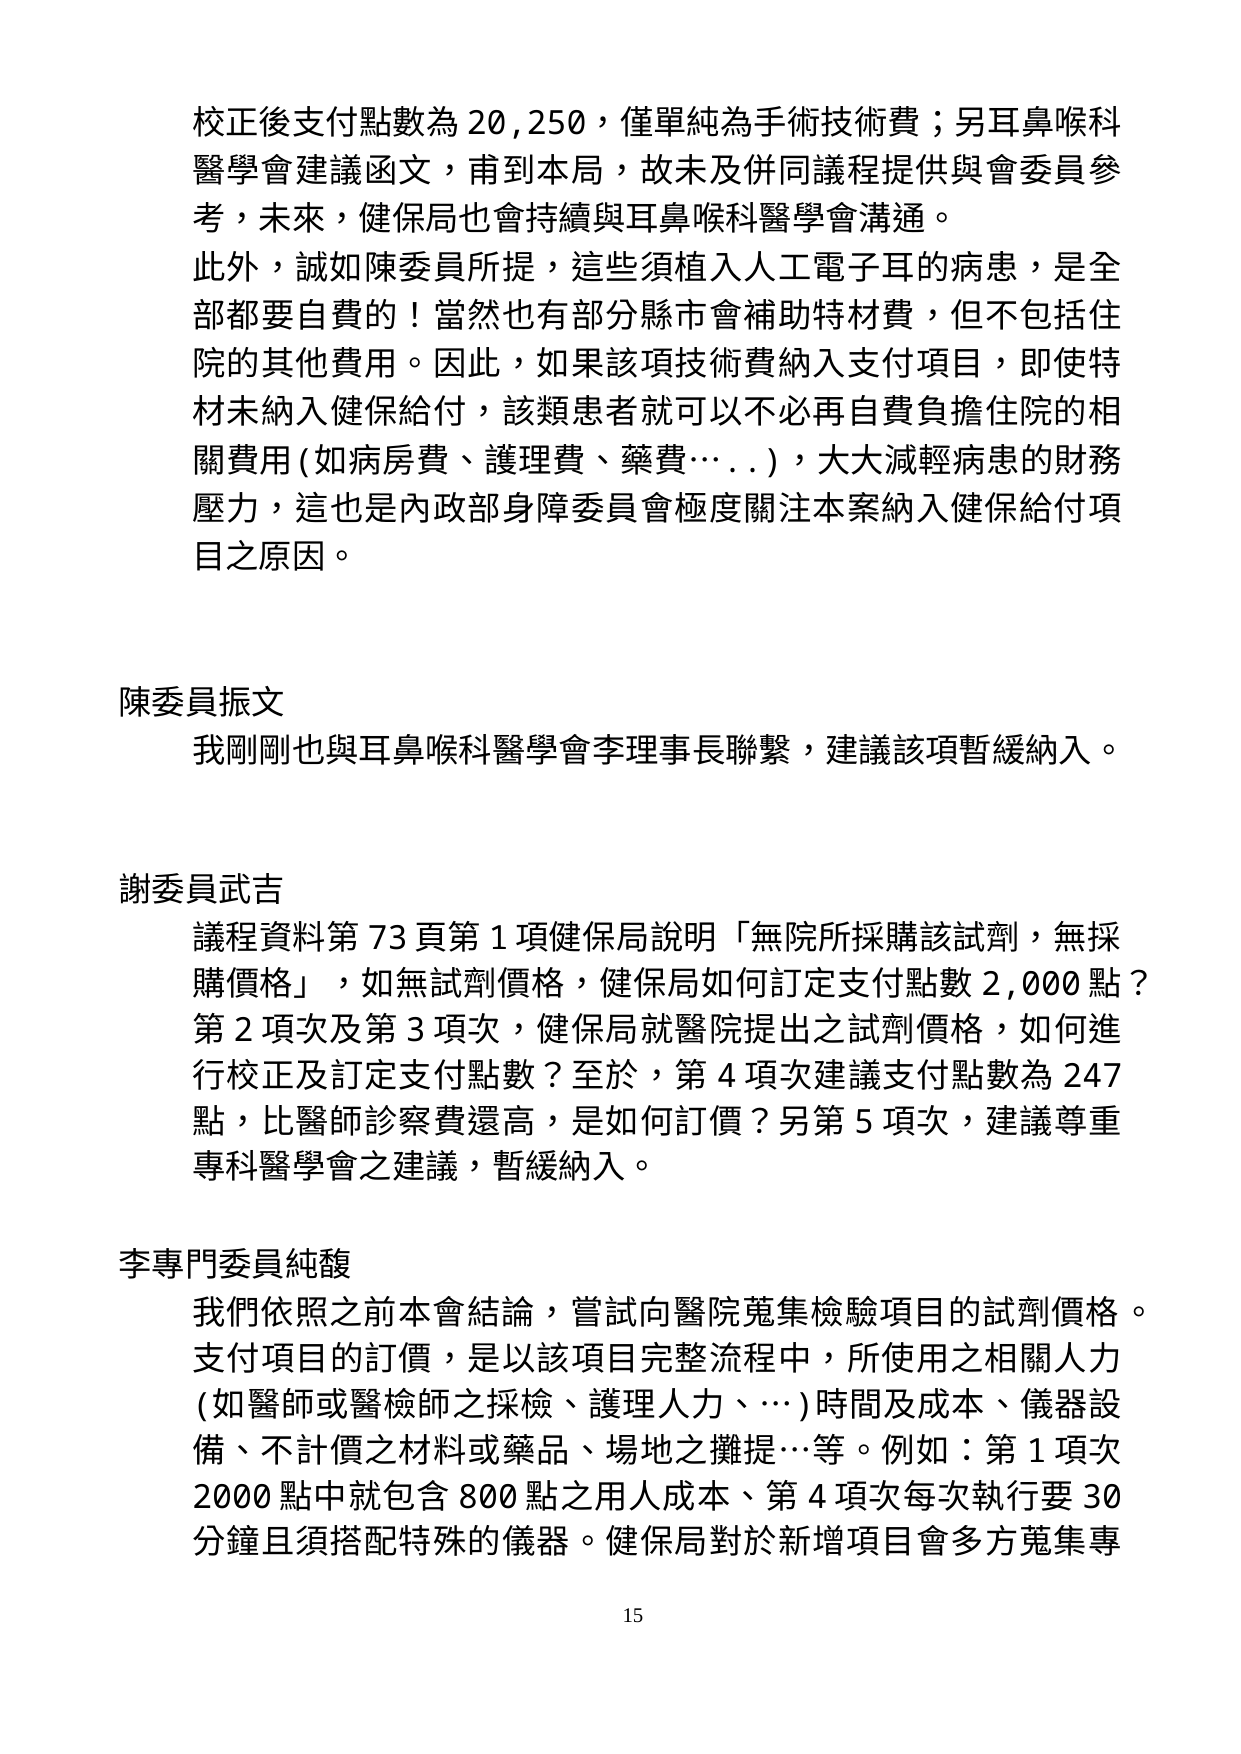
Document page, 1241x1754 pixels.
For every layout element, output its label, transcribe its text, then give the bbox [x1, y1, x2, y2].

text 李專門委員純馥 [118, 1221, 1122, 1283]
text 我剛剛也與耳鼻喉科醫學會李理事長聯繫，建議該項暫緩納入。 [192, 726, 1122, 771]
text 此外，誠如陳委員所提，這些須植入人工電子耳的病患，是全部都要自費的！當然也有部分縣市會補助特材費，但不包括住院的其他費用。因此，如果該項技術費納入支付項目，即使特材未納入健保給付，該類患者就可以不必再自費負擔住院的相關費用(如病房費、護理費、藥費…..)，大大減輕病患的財務壓力，這也是內政部身障委員會極度關注本案納入健保給付項目之原因。 [192, 240, 1122, 578]
text 議程資料第73頁第1項健保局說明「無院所採購該試劑，無採購價格」，如無試劑價格，健保局如何訂定支付點數2,000點？第2項次及第3項次，健保局就醫院提出之試劑價格，如何進行校正及訂定支付點數？至於，第4項次建議支付點數為247點，比醫師診察費還高，是如何訂價？另第5項次，建議尊重專科醫學會之建議，暫緩納入。 [192, 913, 1122, 1188]
text 校正後支付點數為20,250，僅單純為手術技術費；另耳鼻喉科醫學會建議函文，甫到本局，故未及併同議程提供與會委員參考，未來，健保局也會持續與耳鼻喉科醫學會溝通。 [192, 96, 1122, 240]
text 謝委員武吉 [118, 846, 1122, 908]
text 陳委員振文 [118, 658, 1122, 721]
text 我們依照之前本會結論，嘗試向醫院蒐集檢驗項目的試劑價格。支付項目的訂價，是以該項目完整流程中，所使用之相關人力(如醫師或醫檢師之採檢、護理人力、…)時間及成本、儀器設備、不計價之材料或藥品、場地之攤提…等。例如：第1項次2000點中就包含800點之用人成本、第4項次每次執行要30分鐘且須搭配特殊的儀器。健保局對於新增項目會多方蒐集專家及本會委員之意見，例如第1及2項次屬於器官移植之檢驗項目，本局即依照謝委員建議，向醫院蒐集試劑價格，雖然醫院回復未採購試劑，惟據瞭解，部分醫院是以研究經費支付。所以，我們還是以醫院提出的成本進行校正 [192, 1288, 1122, 1563]
